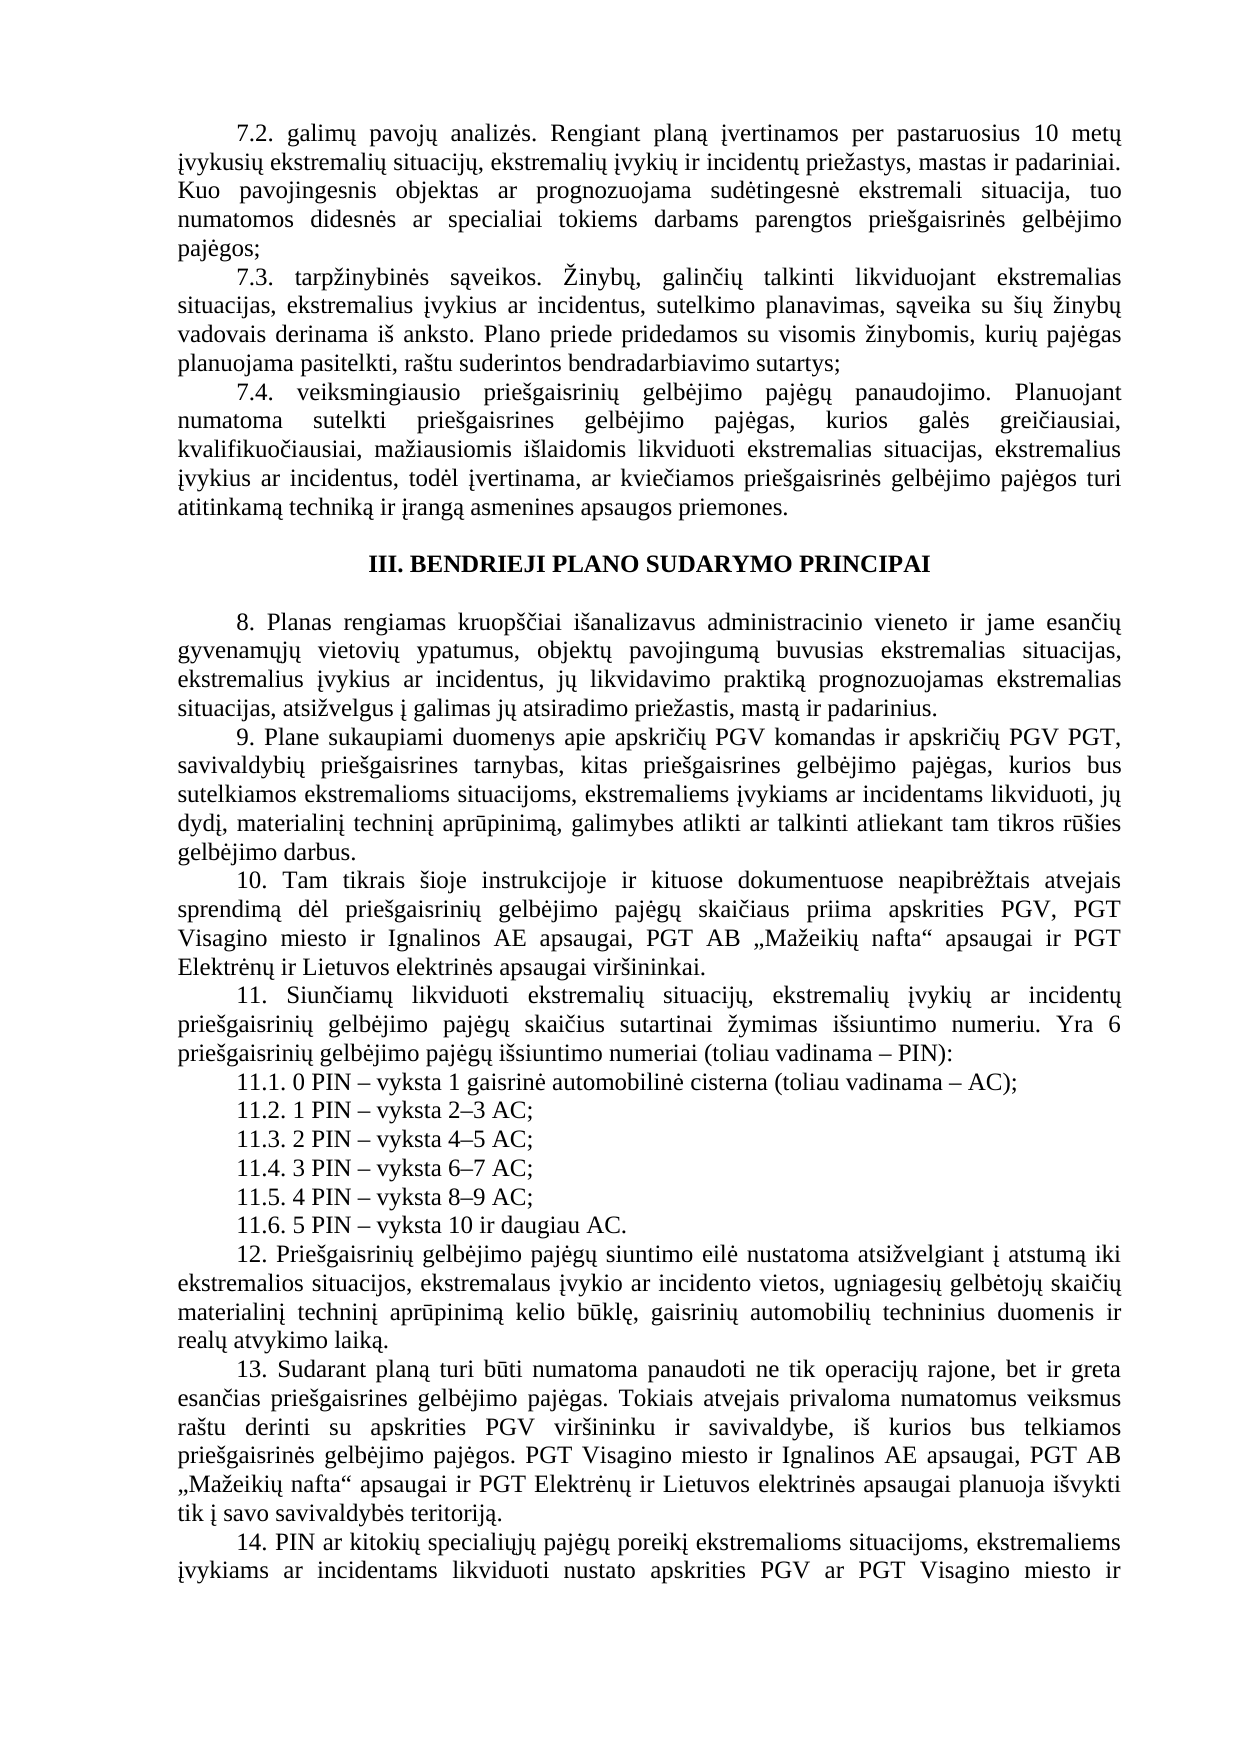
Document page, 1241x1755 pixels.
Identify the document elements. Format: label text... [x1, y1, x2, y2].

text 14. PIN ar kitokių specialiųjų pajėgų poreikį ekstremalioms situacijoms, ekstremaliems įvykiams ar incidentams likviduoti nustato apskrities PGV ar PGT Visagino miesto ir [177, 1527, 1122, 1584]
text 10. Tam tikrais šioje instrukcijoje ir kituose dokumentuose neapibrėžtais atvejais sprendimą dėl priešgaisrinių gelbėjimo pajėgų skaičiaus priima apskrities PGV, PGT Visagino miesto ir Ignalinos AE apsaugai, PGT AB „Mažeikių nafta“ apsaugai ir PGT Elektrėnų ir Lietuvos elektrinės apsaugai viršininkai. [177, 866, 1122, 981]
text 11.5. 4 PIN – vyksta 8–9 AC; [177, 1182, 1122, 1211]
text 11.1. 0 PIN – vyksta 1 gaisrinė automobilinė cisterna (toliau vadinama – AC); [177, 1067, 1122, 1096]
text 11.6. 5 PIN – vyksta 10 ir daugiau AC. [177, 1211, 1122, 1239]
text 7.3. tarpžinybinės sąveikos. Žinybų, galinčių talkinti likviduojant ekstremalias situacijas, ekstremalius įvykius ar incidentus, sutelkimo planavimas, sąveika su šių žinybų vadovais derinama iš anksto. Plano priede pridedamos su visomis žinybomis, kurių pajėgas planuojama pasitelkti, raštu suderintos bendradarbiavimo sutartys; [177, 262, 1122, 377]
text 7.4. veiksmingiausio priešgaisrinių gelbėjimo pajėgų panaudojimo. Planuojant numatoma sutelkti priešgaisrines gelbėjimo pajėgas, kurios galės greičiausiai, kvalifikuočiausiai, mažiausiomis išlaidomis likviduoti ekstremalias situacijas, ekstremalius įvykius ar incidentus, todėl įvertinama, ar kviečiamos priešgaisrinės gelbėjimo pajėgos turi atitinkamą techniką ir įrangą asmenines apsaugos priemones. [177, 377, 1122, 521]
text 11. Siunčiamų likviduoti ekstremalių situacijų, ekstremalių įvykių ar incidentų priešgaisrinių gelbėjimo pajėgų skaičius sutartinai žymimas išsiuntimo numeriu. Yra 6 priešgaisrinių gelbėjimo pajėgų išsiuntimo numeriai (toliau vadinama – PIN): [177, 981, 1122, 1067]
text 13. Sudarant planą turi būti numatoma panaudoti ne tik operacijų rajone, bet ir greta esančias priešgaisrines gelbėjimo pajėgas. Tokiais atvejais privaloma numatomus veiksmus raštu derinti su apskrities PGV viršininku ir savivaldybe, iš kurios bus telkiamos priešgaisrinės gelbėjimo pajėgos. PGT Visagino miesto ir Ignalinos AE apsaugai, PGT AB „Mažeikių nafta“ apsaugai ir PGT Elektrėnų ir Lietuvos elektrinės apsaugai planuoja išvykti tik į savo savivaldybės teritoriją. [177, 1354, 1122, 1527]
text 11.3. 2 PIN – vyksta 4–5 AC; [177, 1124, 1122, 1153]
text 8. Planas rengiamas kruopščiai išanalizavus administracinio vieneto ir jame esančių gyvenamųjų vietovių ypatumus, objektų pavojingumą buvusias ekstremalias situacijas, ekstremalius įvykius ar incidentus, jų likvidavimo praktiką prognozuojamas ekstremalias situacijas, atsižvelgus į galimas jų atsiradimo priežastis, mastą ir padarinius. [177, 607, 1122, 722]
text 11.2. 1 PIN – vyksta 2–3 AC; [177, 1096, 1122, 1124]
text 12. Priešgaisrinių gelbėjimo pajėgų siuntimo eilė nustatoma atsižvelgiant į atstumą iki ekstremalios situacijos, ekstremalaus įvykio ar incidento vietos, ugniagesių gelbėtojų skaičių materialinį techninį aprūpinimą kelio būklę, gaisrinių automobilių techninius duomenis ir realų atvykimo laiką. [177, 1239, 1122, 1354]
text 11.4. 3 PIN – vyksta 6–7 AC; [177, 1153, 1122, 1182]
text 7.2. galimų pavojų analizės. Rengiant planą įvertinamos per pastaruosius 10 metų įvykusių ekstremalių situacijų, ekstremalių įvykių ir incidentų priežastys, mastas ir padariniai. Kuo pavojingesnis objektas ar prognozuojama sudėtingesnė ekstremali situacija, tuo numatomos didesnės ar specialiai tokiems darbams parengtos priešgaisrinės gelbėjimo pajėgos; [177, 118, 1122, 262]
text 9. Plane sukaupiami duomenys apie apskričių PGV komandas ir apskričių PGV PGT, savivaldybių priešgaisrines tarnybas, kitas priešgaisrines gelbėjimo pajėgas, kurios bus sutelkiamos ekstremalioms situacijoms, ekstremaliems įvykiams ar incidentams likviduoti, jų dydį, materialinį techninį aprūpinimą, galimybes atlikti ar talkinti atliekant tam tikros rūšies gelbėjimo darbus. [177, 722, 1122, 866]
text III. BENDRIEJI PLANO SUDARYMO PRINCIPAI [177, 549, 1122, 578]
